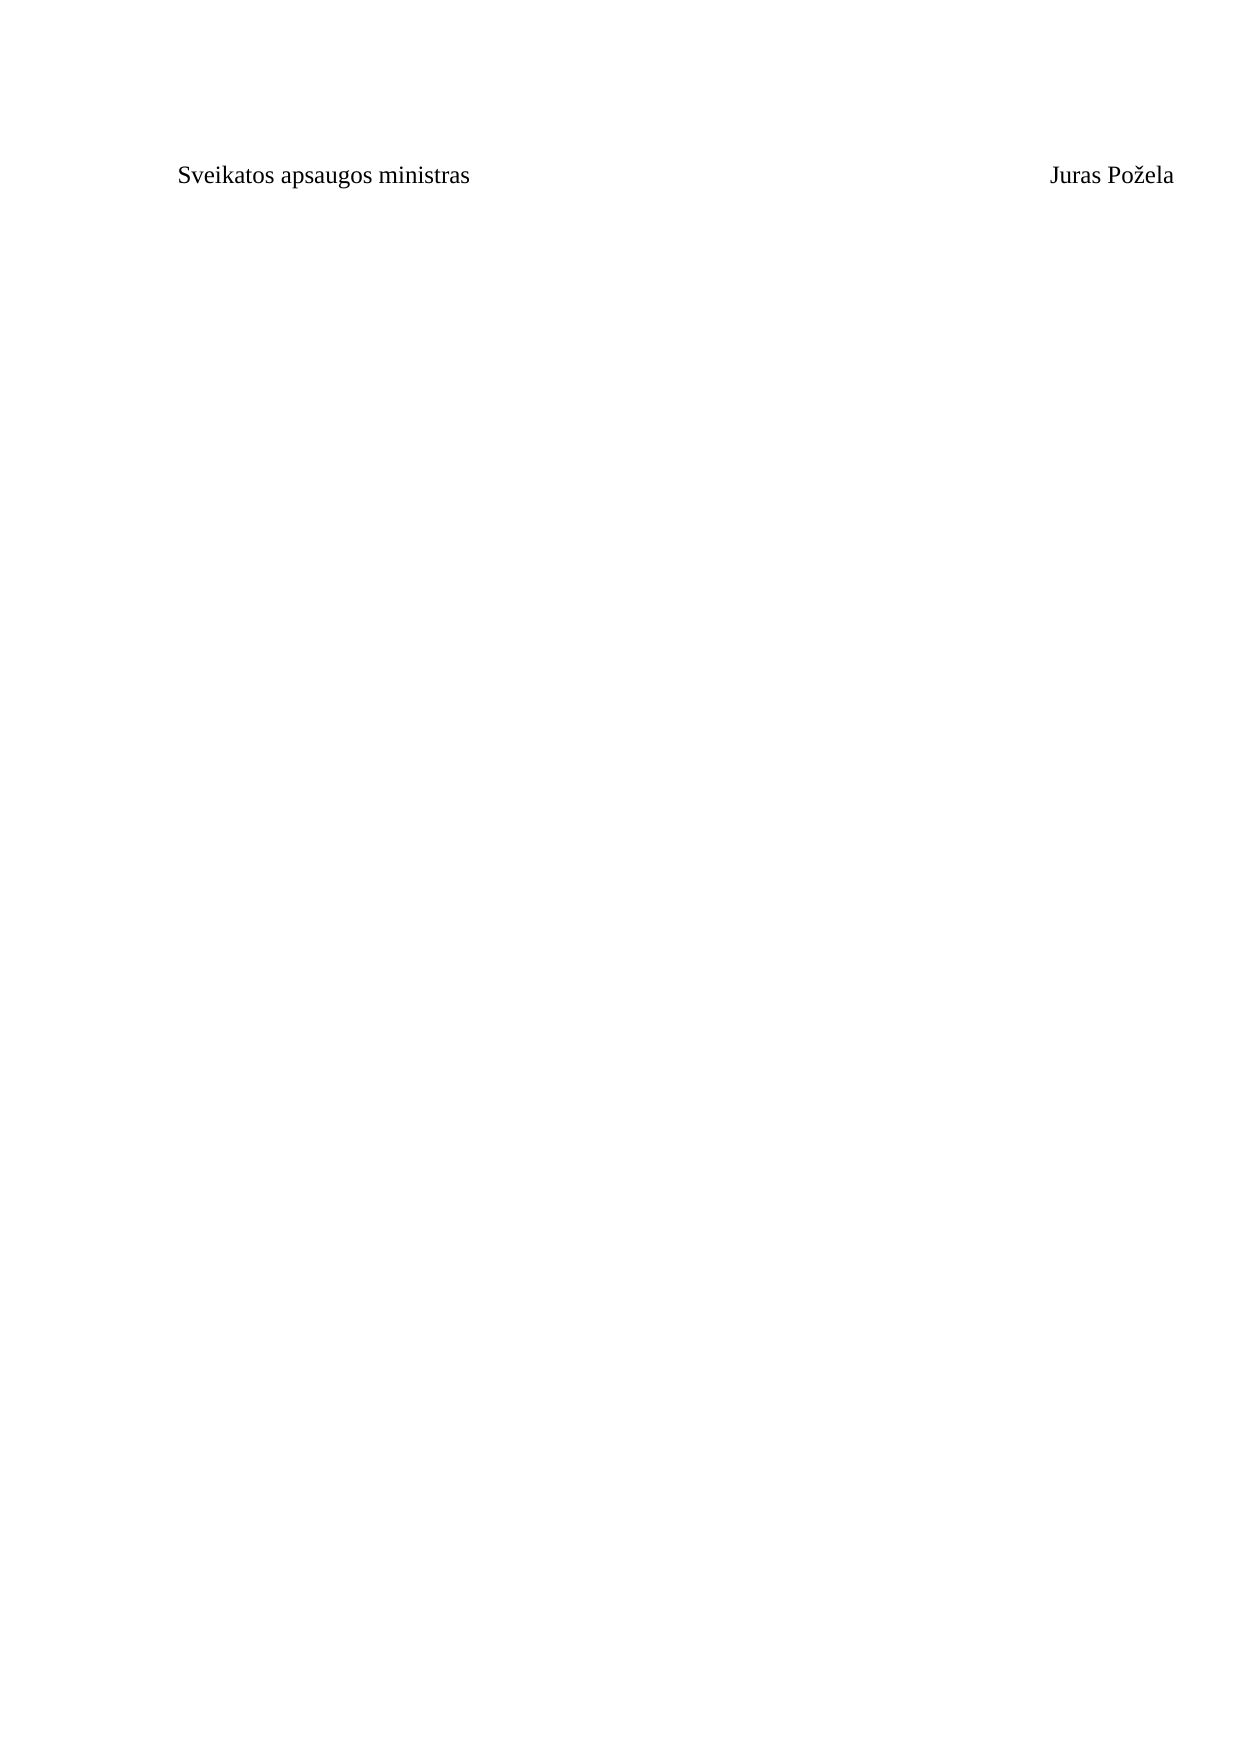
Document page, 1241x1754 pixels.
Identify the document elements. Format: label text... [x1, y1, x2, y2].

text Sveikatos apsaugos ministras Juras Požela [177, 161, 1181, 189]
